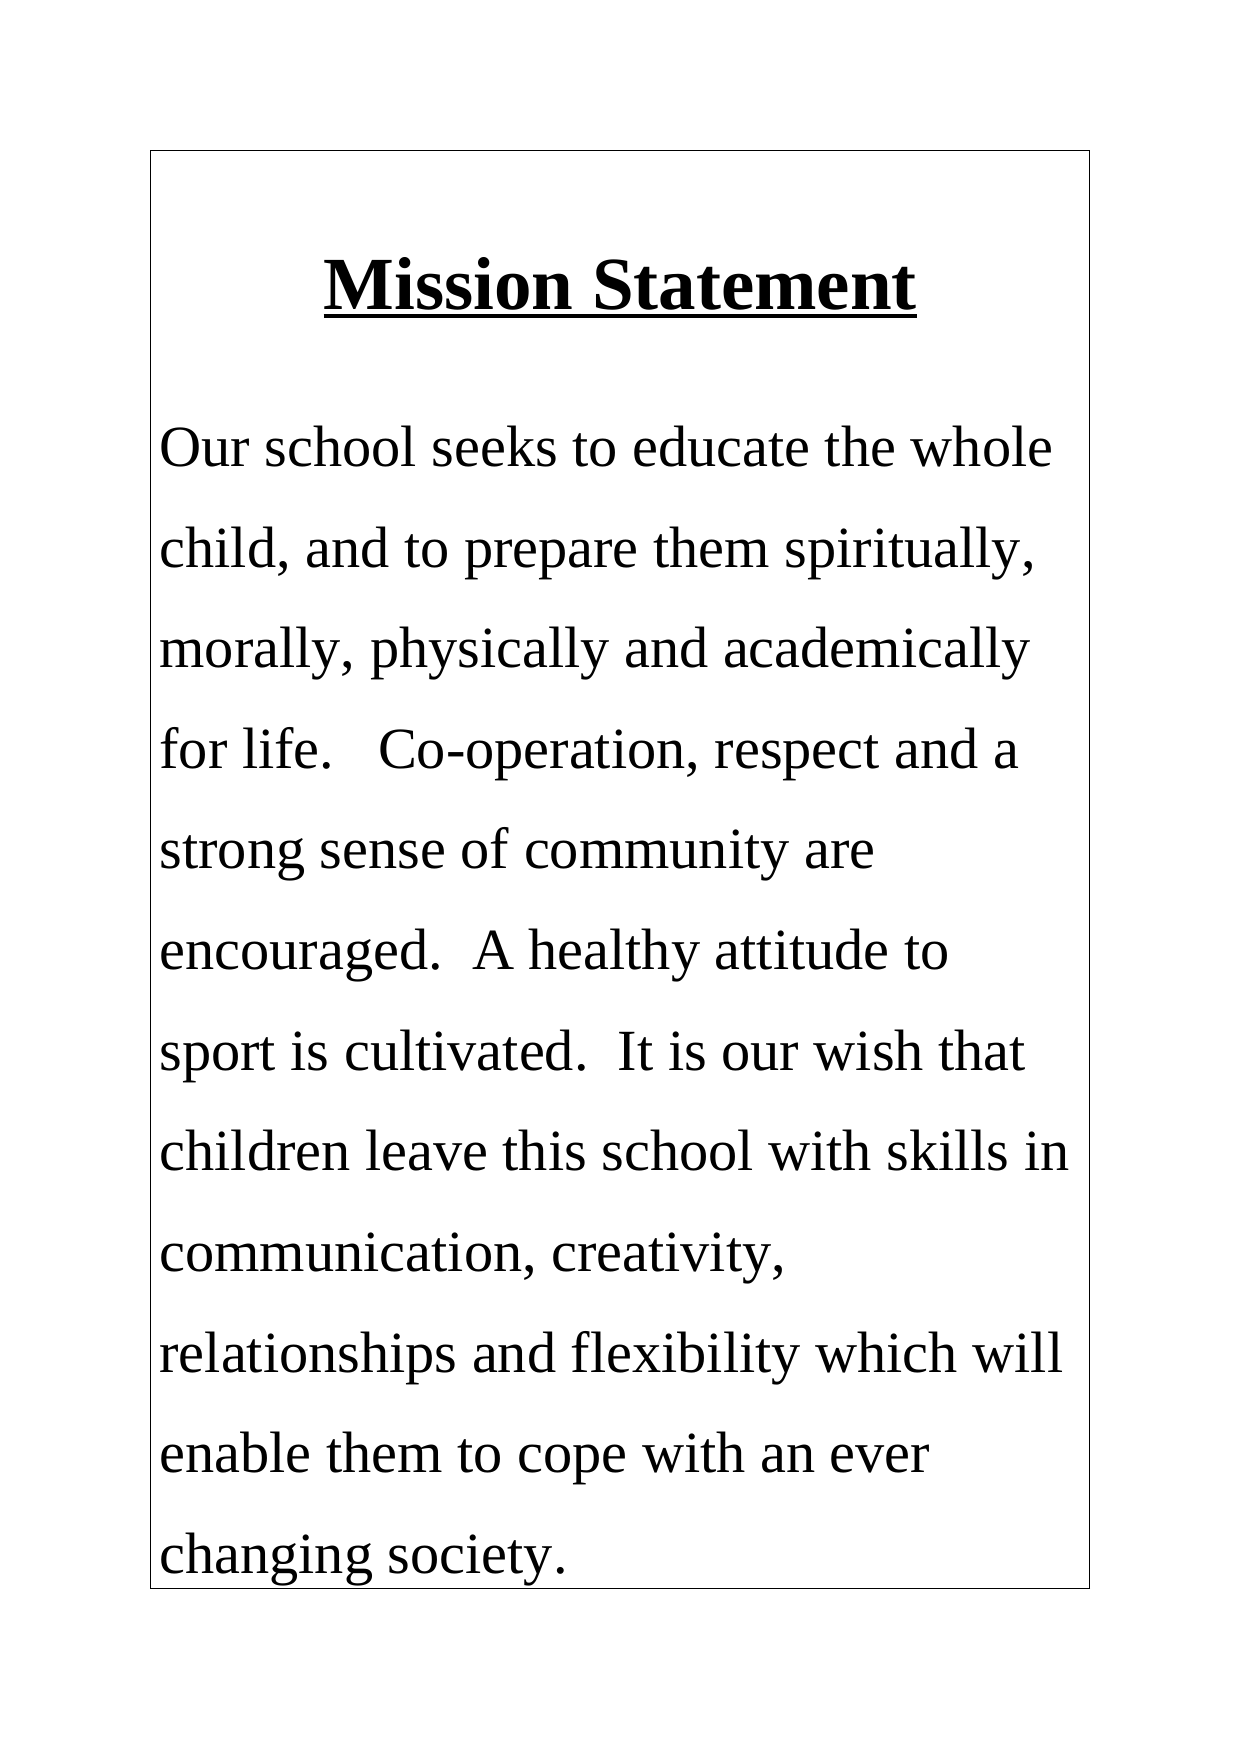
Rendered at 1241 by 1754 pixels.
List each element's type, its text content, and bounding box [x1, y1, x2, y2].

text Our school seeks to educate the whole child, and to prepare them spiritually, morally, physically and academically for life. Co-operation, respect and a strong sense of community are encouraged. A healthy attitude to sport is cultivated. It is our wish that children leave this school with skills in communication, creativity, relationships and flexibility which will enable them to cope with an ever changing society. [151, 409, 1089, 1588]
text Mission Statement [151, 236, 1089, 326]
